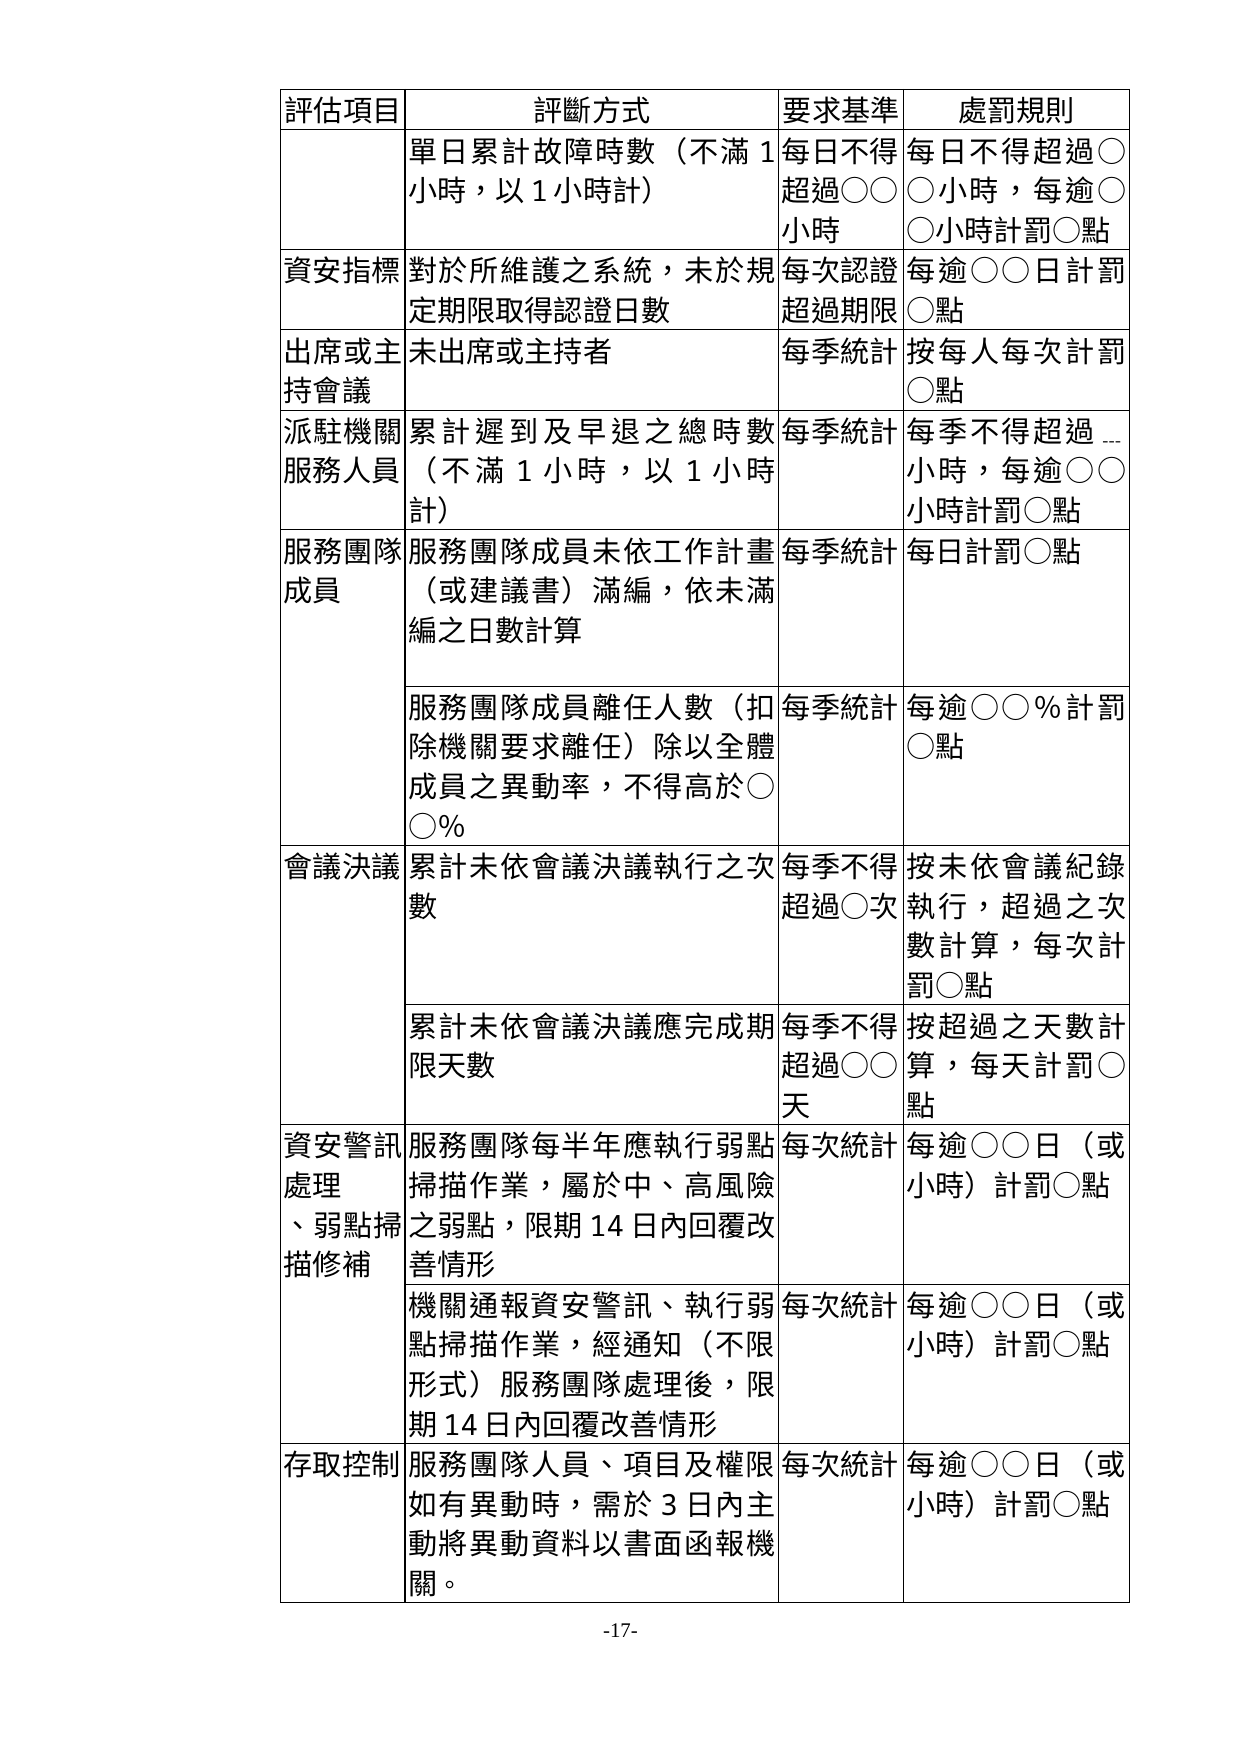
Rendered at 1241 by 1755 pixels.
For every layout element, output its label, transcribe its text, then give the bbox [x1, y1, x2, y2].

table_cell 每季不得超過○次 [779, 846, 903, 1004]
table_cell 每日不得超過○○小時 [779, 130, 903, 249]
table_header 評斷方式 [406, 90, 778, 129]
table_cell 每季統計 [779, 687, 903, 845]
table_cell 機關通報資安警訊、執行弱點掃描作業，經通知（不限形式）服務團隊處理後，限期14日內回覆改善情形 [406, 1285, 778, 1443]
table_cell 服務團隊每半年應執行弱點掃描作業，屬於中、高風險之弱點，限期14日內回覆改善情形 [406, 1125, 778, 1283]
table_cell 按每人每次計罰○點 [904, 330, 1129, 409]
table_cell [281, 130, 404, 249]
table_cell 對於所維護之系統，未於規定期限取得認證日數 [406, 250, 778, 329]
table_cell 每逾○○日（或小時）計罰○點 [904, 1444, 1129, 1602]
table_cell 單日累計故障時數（不滿1小時，以1小時計） [406, 130, 778, 249]
table_cell 累計遲到及早退之總時數（不滿1小時，以1小時計） [406, 411, 778, 529]
table_cell 每季統計 [779, 411, 903, 529]
table_cell 每季不得超過○○天 [779, 1005, 903, 1124]
table_cell 存取控制 [281, 1444, 404, 1602]
table_cell 每次統計 [779, 1444, 903, 1602]
table_cell 每季統計 [779, 530, 903, 686]
table_header 評估項目 [281, 90, 404, 129]
table_cell 每次認證超過期限 [779, 250, 903, 329]
table_cell 會議決議 [281, 846, 404, 1124]
table_header 要求基準 [779, 90, 903, 129]
table_cell 出席或主持會議 [281, 330, 404, 409]
table_cell 服務團隊人員、項目及權限如有異動時，需於3日內主動將異動資料以書面函報機關。 [406, 1444, 778, 1602]
table_cell 服務團隊成員離任人數（扣除機關要求離任）除以全體成員之異動率，不得高於○○％ [406, 687, 778, 845]
table_cell 每日計罰○點 [904, 530, 1129, 686]
table_cell 累計未依會議決議執行之次數 [406, 846, 778, 1004]
table_cell 資安指標 [281, 250, 404, 329]
table_cell 每次統計 [779, 1125, 903, 1283]
table_cell 資安警訊處理 、弱點掃描修補 [281, 1125, 404, 1443]
table_cell 派駐機關服務人員 [281, 411, 404, 529]
table_cell 服務團隊成員未依工作計畫（或建議書）滿編，依未滿編之日數計算 [406, 530, 778, 686]
table_cell 每次統計 [779, 1285, 903, 1443]
table_cell 每逾○○日（或小時）計罰○點 [904, 1285, 1129, 1443]
table_cell 每逾○○％計罰○點 [904, 687, 1129, 845]
table_cell 每逾○○日計罰○點 [904, 250, 1129, 329]
table_cell 每季統計 [779, 330, 903, 409]
table_cell 按超過之天數計算，每天計罰○點 [904, 1005, 1129, 1124]
table_cell 每日不得超過○○小時，每逾○○小時計罰○點 [904, 130, 1129, 249]
table_cell 服務團隊成員 [281, 530, 404, 845]
table_cell 每逾○○日（或小時）計罰○點 [904, 1125, 1129, 1283]
table_cell 按未依會議紀錄執行，超過之次數計算，每次計罰○點 [904, 846, 1129, 1004]
table_cell 未出席或主持者 [406, 330, 778, 409]
table_cell 累計未依會議決議應完成期限天數 [406, 1005, 778, 1124]
table_cell 每季不得超過﹍小時，每逾○○小時計罰○點 [904, 411, 1129, 529]
table_header 處罰規則 [904, 90, 1129, 129]
